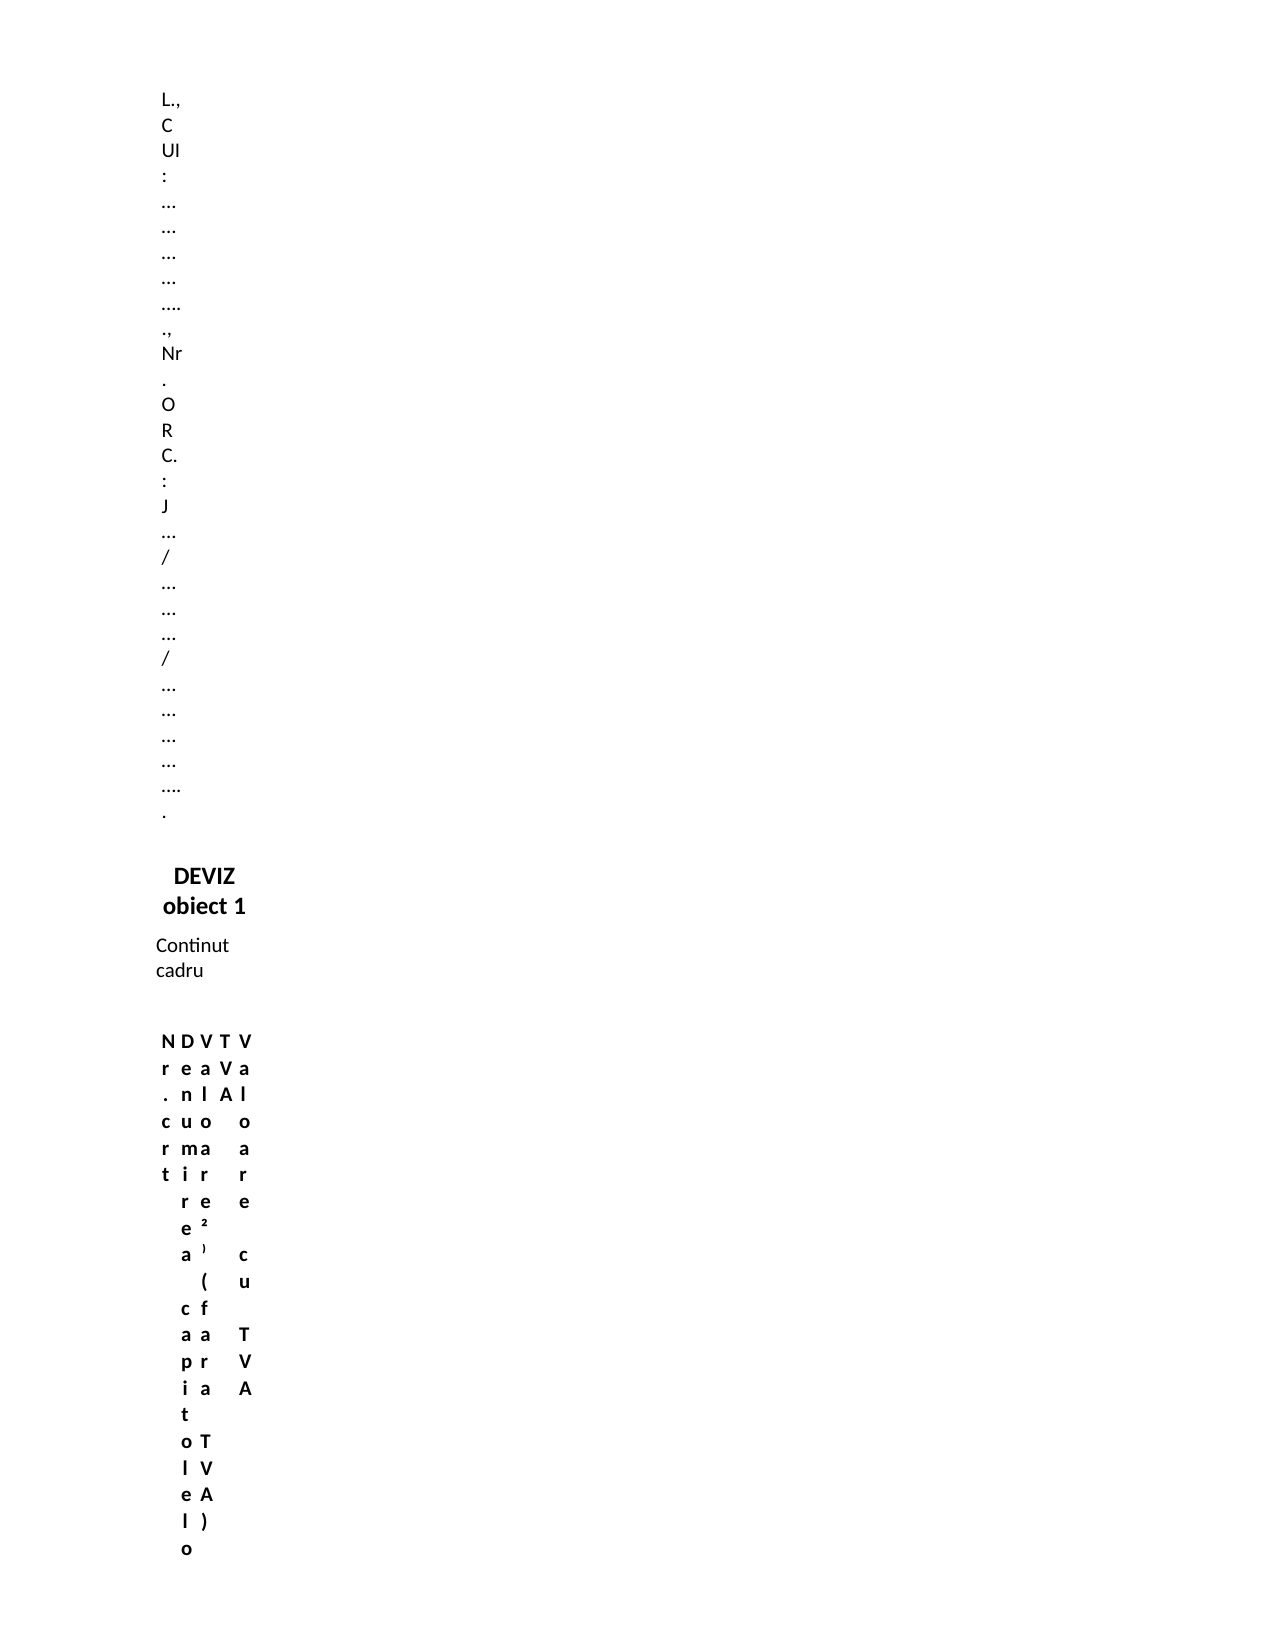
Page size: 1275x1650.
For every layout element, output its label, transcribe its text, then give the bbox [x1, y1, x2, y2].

table_cell [150, 989, 258, 1572]
table_cell [475, 927, 583, 989]
table_cell [258, 927, 367, 989]
table_cell Continut cadru [150, 927, 258, 989]
table_header [367, 75, 475, 927]
table_header DEVIZ obiect 1 [150, 75, 258, 927]
table_header [258, 75, 367, 927]
table_cell [367, 989, 475, 1572]
table_header Valoare cu TVA [233, 1023, 252, 1566]
table_header Valoare²⁾ (fara TVA) [194, 1023, 214, 1566]
table_header TVA [214, 1023, 233, 1566]
table_header Nr. crt [156, 1023, 175, 1566]
table_cell [583, 989, 692, 1572]
table_header Denumirea capitolelor si subcapitolelor de cheltuieli [175, 1023, 194, 1566]
table_cell [258, 989, 367, 1572]
table_cell [475, 989, 583, 1572]
table_cell [367, 927, 475, 989]
table_cell L., CUI: …………….., Nr. ORC.: J…/………/…………….. [156, 81, 188, 829]
